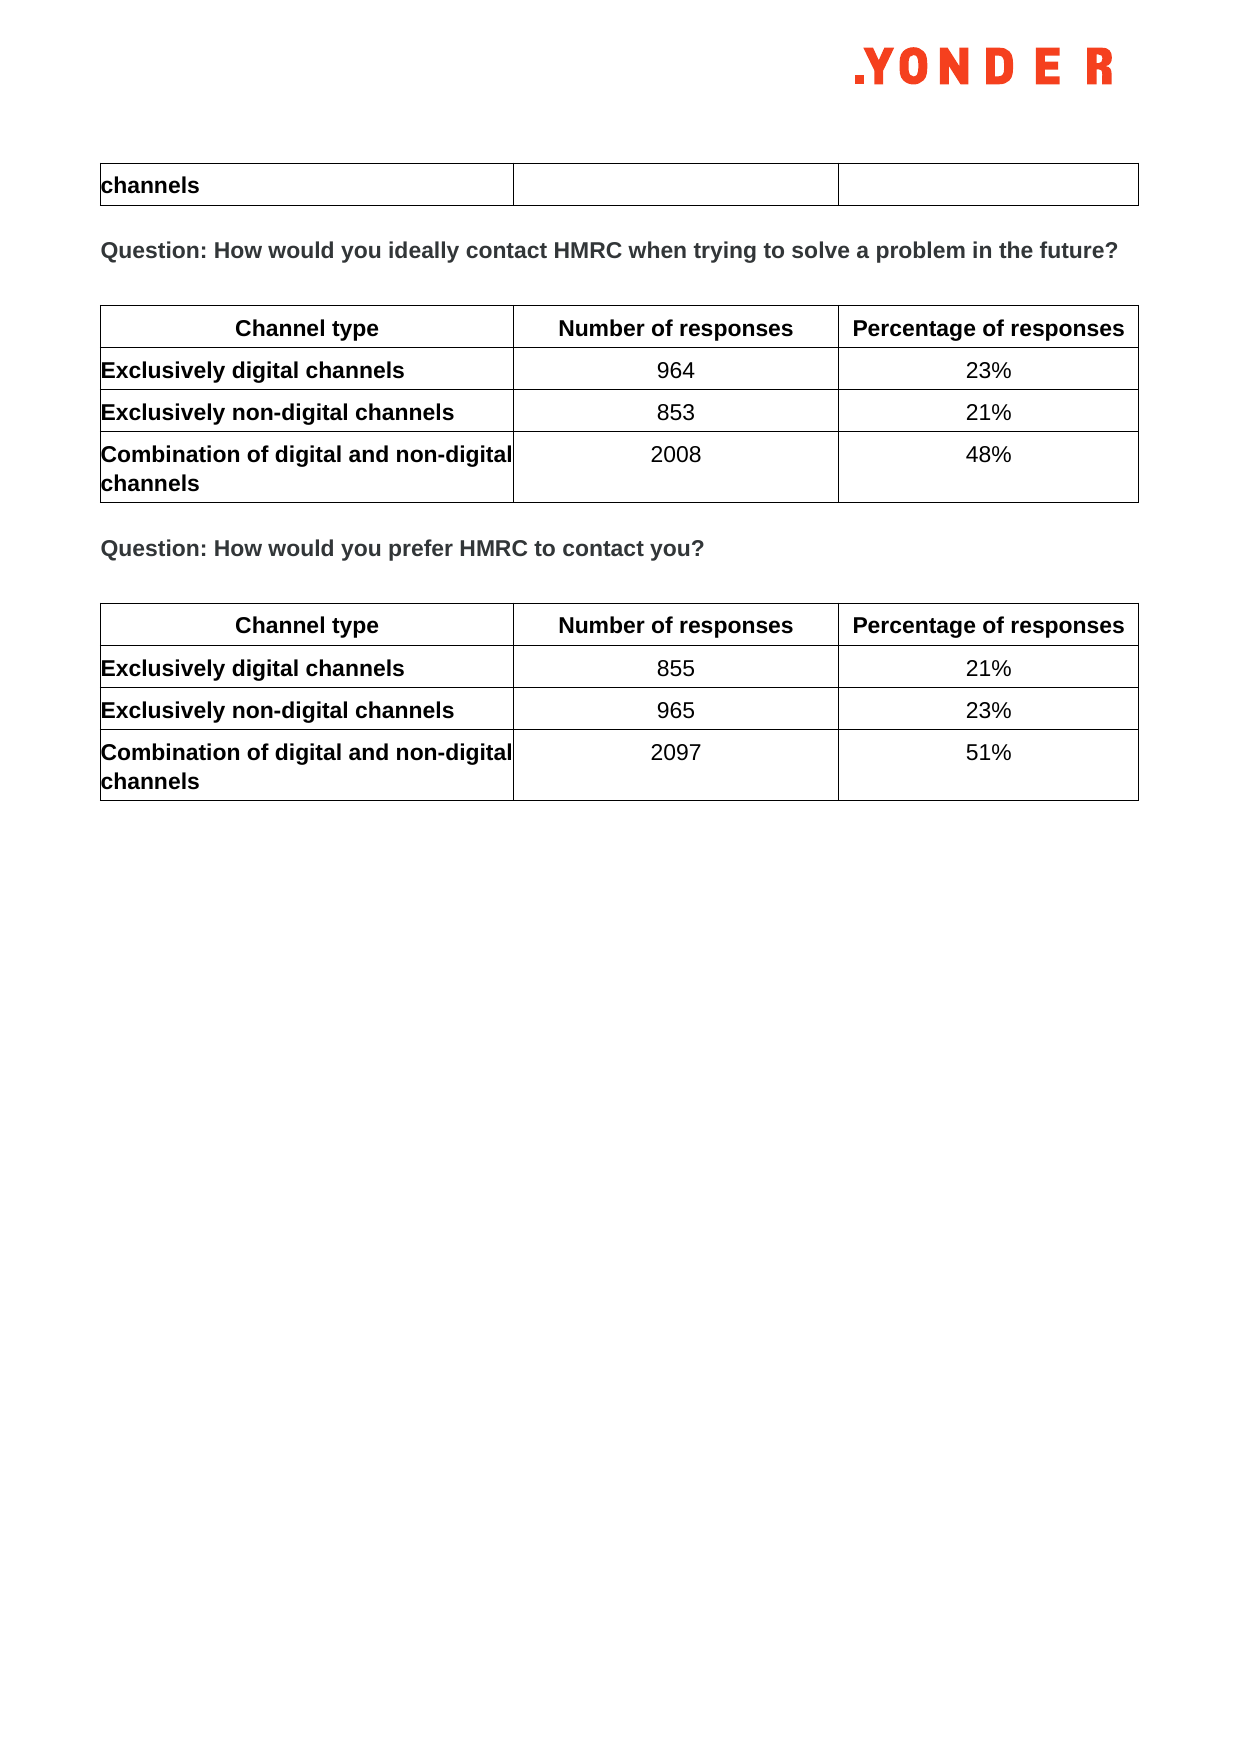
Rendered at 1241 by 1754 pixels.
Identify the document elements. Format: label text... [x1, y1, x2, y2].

table_cell Exclusively non-digital channels [101, 688, 513, 729]
table_cell 964 [514, 348, 838, 389]
table_header Channel type [101, 604, 513, 645]
table_header Channel type [101, 306, 513, 347]
table_header Percentage of responses [839, 604, 1138, 645]
table_cell 853 [514, 390, 838, 431]
table_cell 21% [839, 646, 1138, 687]
table_cell 2097 [514, 730, 838, 800]
table_header Number of responses [514, 306, 838, 347]
table_cell 51% [839, 730, 1138, 800]
table_cell 965 [514, 688, 838, 729]
table_cell Exclusively digital channels [101, 646, 513, 687]
table_cell channels [101, 164, 513, 204]
table_cell [839, 164, 1138, 204]
table_cell 23% [839, 348, 1138, 389]
table_cell [514, 164, 838, 204]
table_cell Combination of digital and non-digital channels [101, 730, 513, 800]
table_cell 2008 [514, 432, 838, 502]
table_cell Exclusively digital channels [101, 348, 513, 389]
table_header Percentage of responses [839, 306, 1138, 347]
table_cell 855 [514, 646, 838, 687]
table_cell 21% [839, 390, 1138, 431]
table_cell 23% [839, 688, 1138, 729]
table_cell Exclusively non-digital channels [101, 390, 513, 431]
table_header Number of responses [514, 604, 838, 645]
table_cell Combination of digital and non-digital channels [101, 432, 513, 502]
subtitle Question: How would you ideally contact HMRC when trying to solve a problem in the future? [100, 235, 1140, 264]
table_cell 48% [839, 432, 1138, 502]
subtitle Question: How would you prefer HMRC to contact you? [100, 532, 1140, 562]
